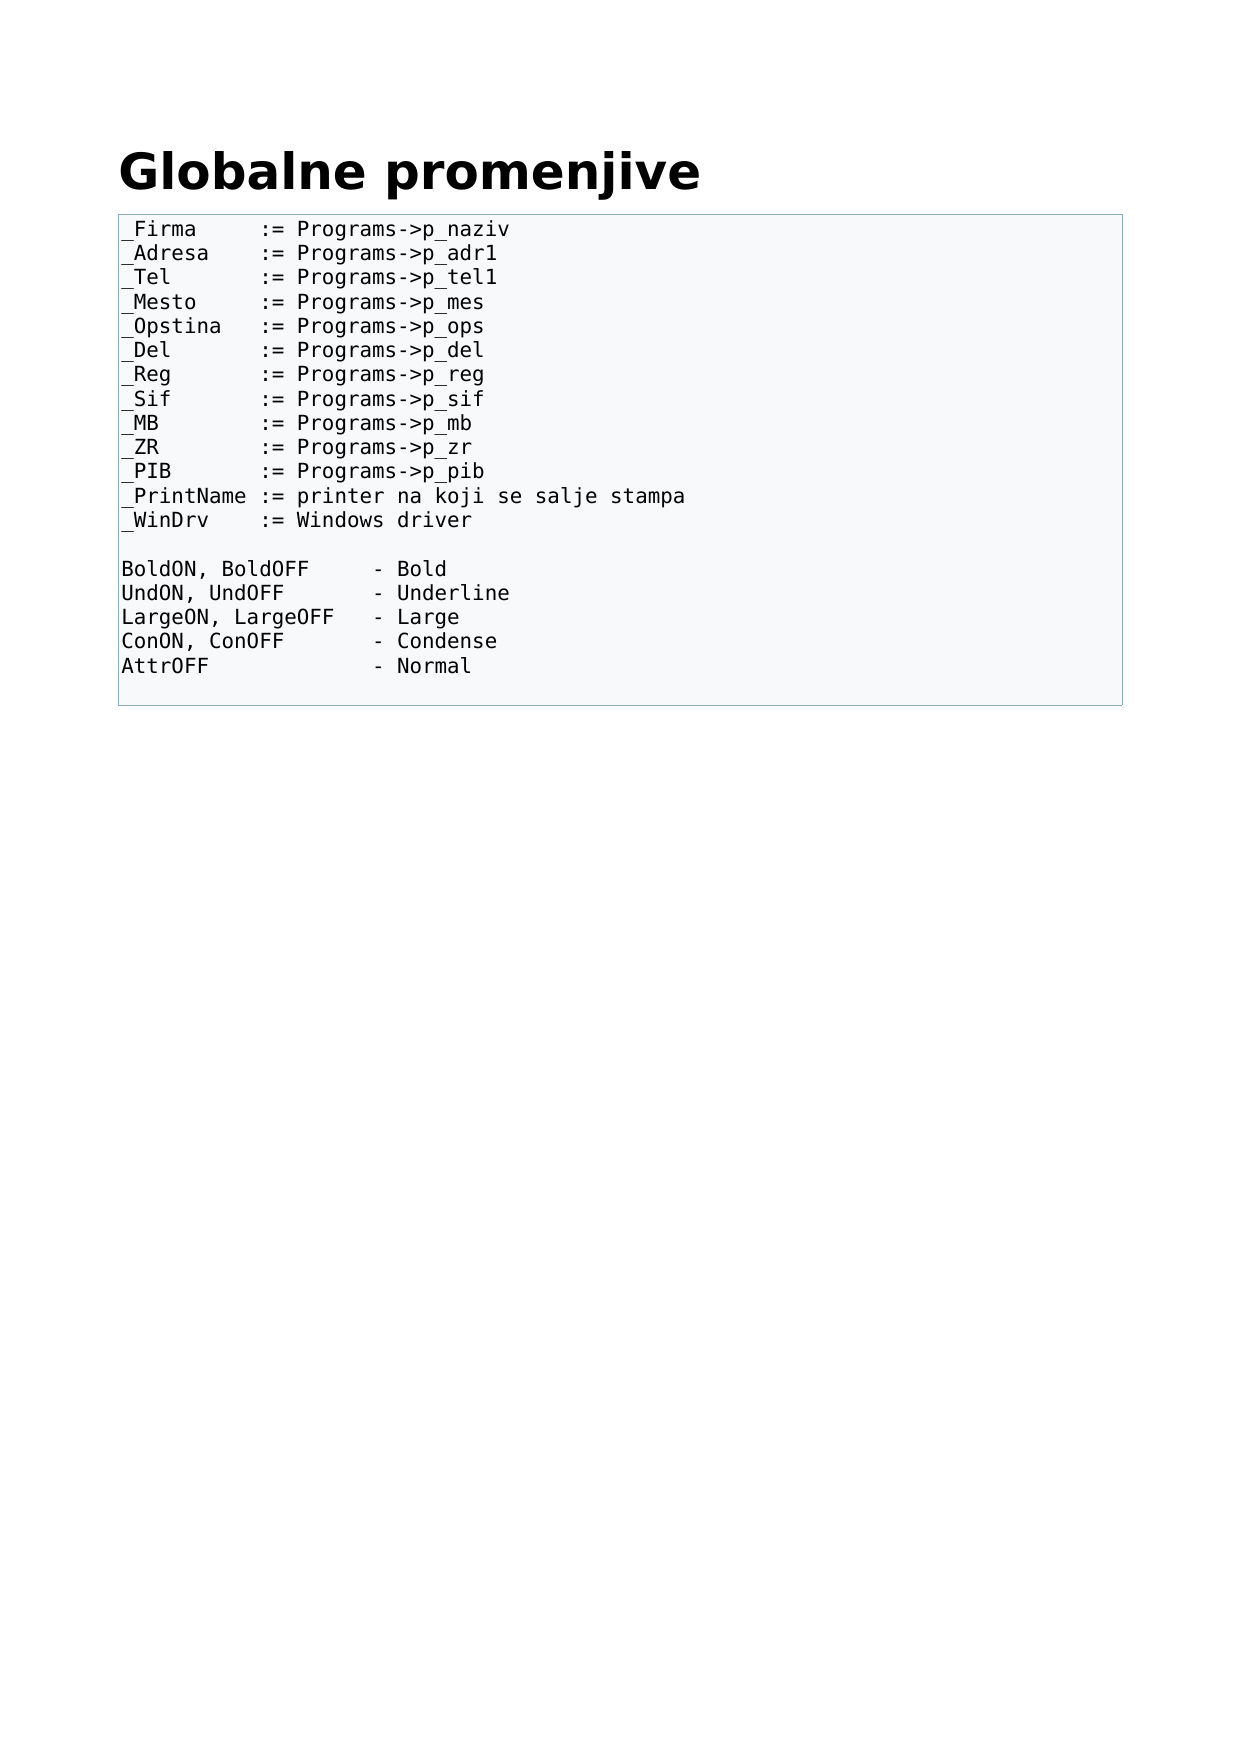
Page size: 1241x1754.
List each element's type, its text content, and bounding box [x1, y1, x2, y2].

subtitle Globalne promenjive [118, 143, 1122, 201]
text _Firma := Programs->p_naziv _Adresa := Programs->p_adr1 _Tel := Programs->p_tel1 _Mesto := Programs->p_mes _Opstina := Programs->p_ops _Del := Programs->p_del _Reg := Programs->p_reg _Sif := Programs->p_sif _MB := Programs->p_mb _ZR := Programs->p_zr _PIB := Programs->p_pib _PrintName := printer na koji se salje stampa _WinDrv := Windows driver BoldON, BoldOFF - Bold UndON, UndOFF - Underline LargeON, LargeOFF - Large ConON, ConOFF - Condense AttrOFF - Normal [119, 215, 1122, 705]
